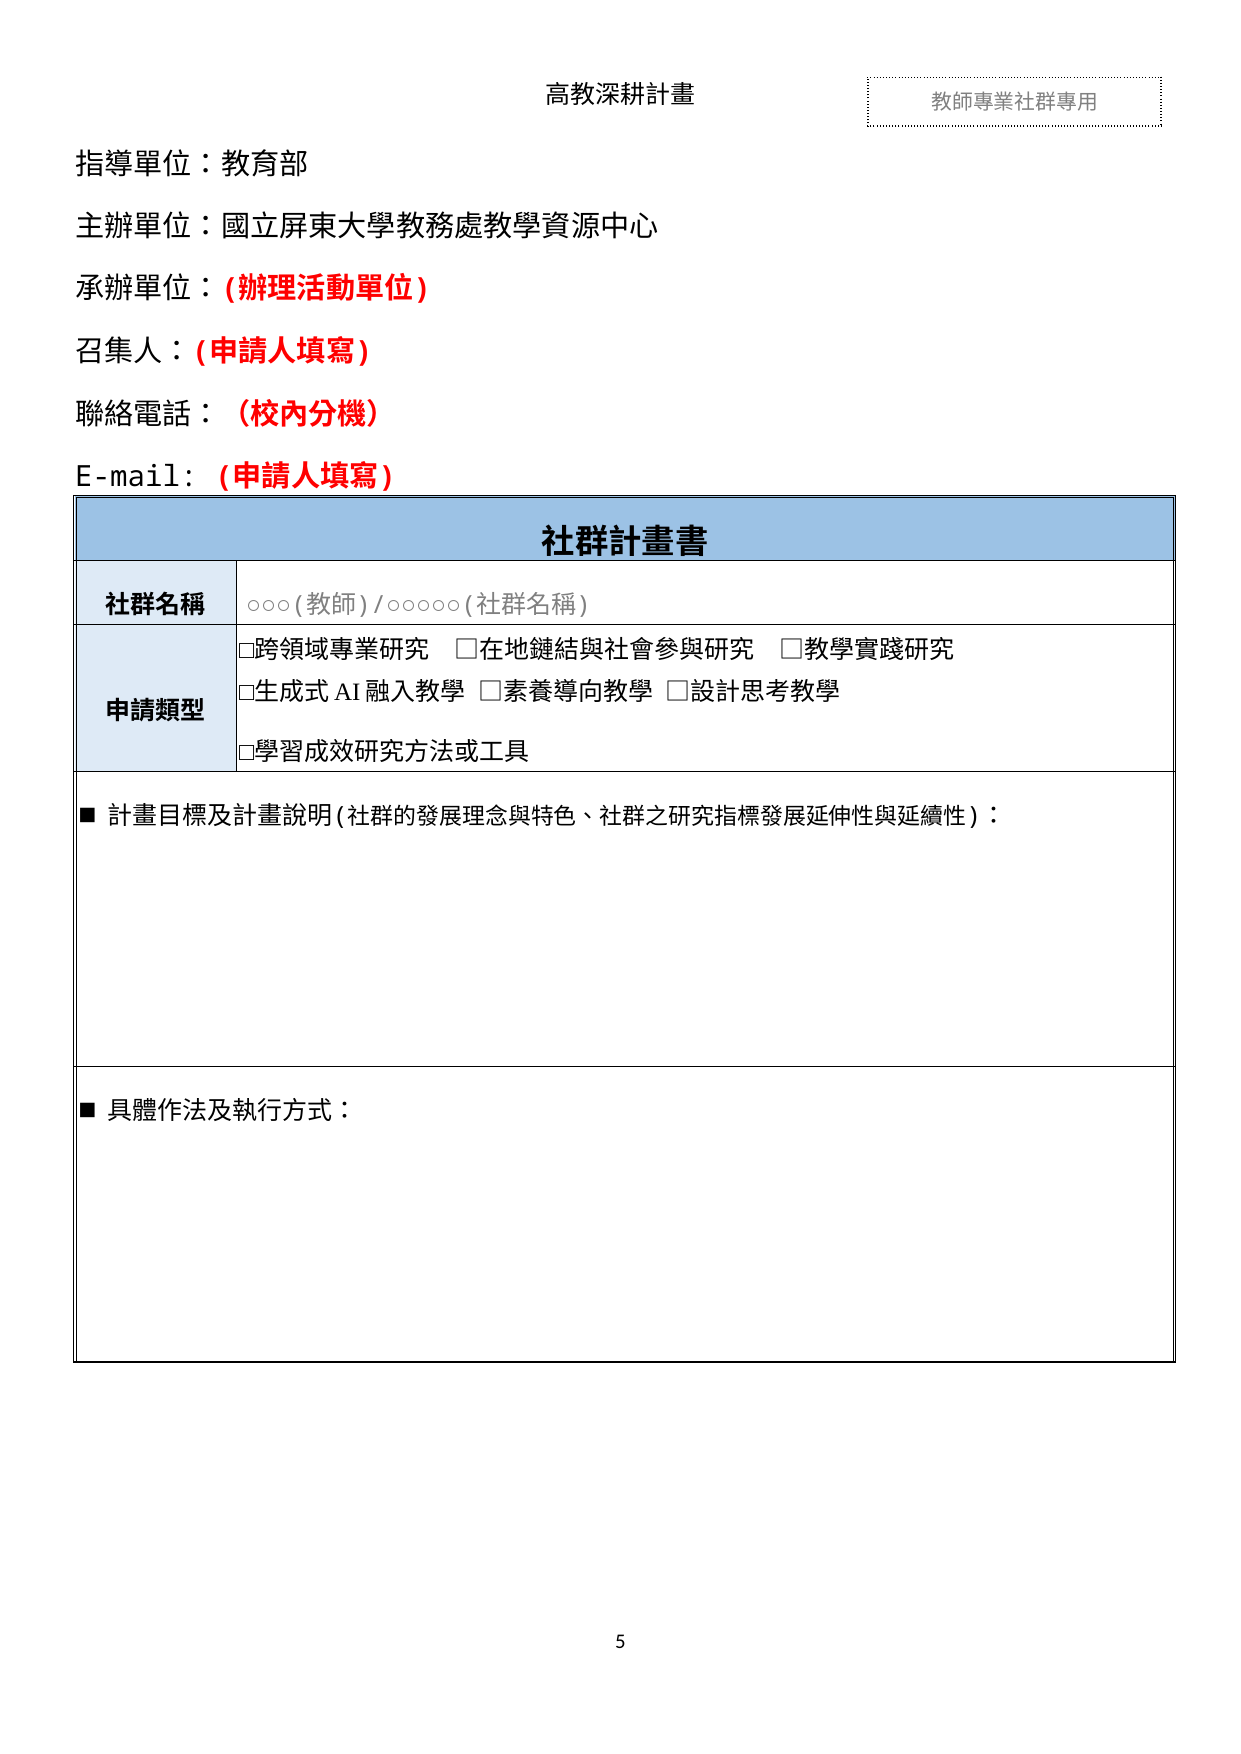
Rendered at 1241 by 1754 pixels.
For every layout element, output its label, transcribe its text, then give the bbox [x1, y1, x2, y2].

table_cell □跨領域專業研究 □在地鏈結與社會參與研究 □教學實踐研究 □生成式AI融入教學 □素養導向教學 □設計思考教學 □學習成效研究方法或工具 [237, 625, 1173, 771]
table_cell 計畫目標及計畫說明(社群的發展理念與特色、社群之研究指標發展延伸性與延續性)： [77, 772, 1173, 1066]
table_cell 申請類型 [77, 625, 236, 771]
text 主辦單位：國立屏東大學教務處教學資源中心 [75, 182, 1165, 245]
text 承辦單位：(辦理活動單位) [75, 245, 1165, 307]
text E-mail: (申請人填寫) [75, 432, 1165, 495]
text 指導單位：教育部 [75, 120, 1165, 182]
table_cell 具體作法及執行方式： [77, 1067, 1173, 1361]
table_cell 社群名稱 [77, 561, 236, 624]
table_cell ○○○(教師)/○○○○○(社群名稱) [237, 561, 1173, 624]
text 召集人：(申請人填寫) [75, 307, 1165, 370]
text 聯絡電話：（校內分機） [75, 370, 1165, 432]
table_header 社群計畫書 [77, 498, 1173, 560]
